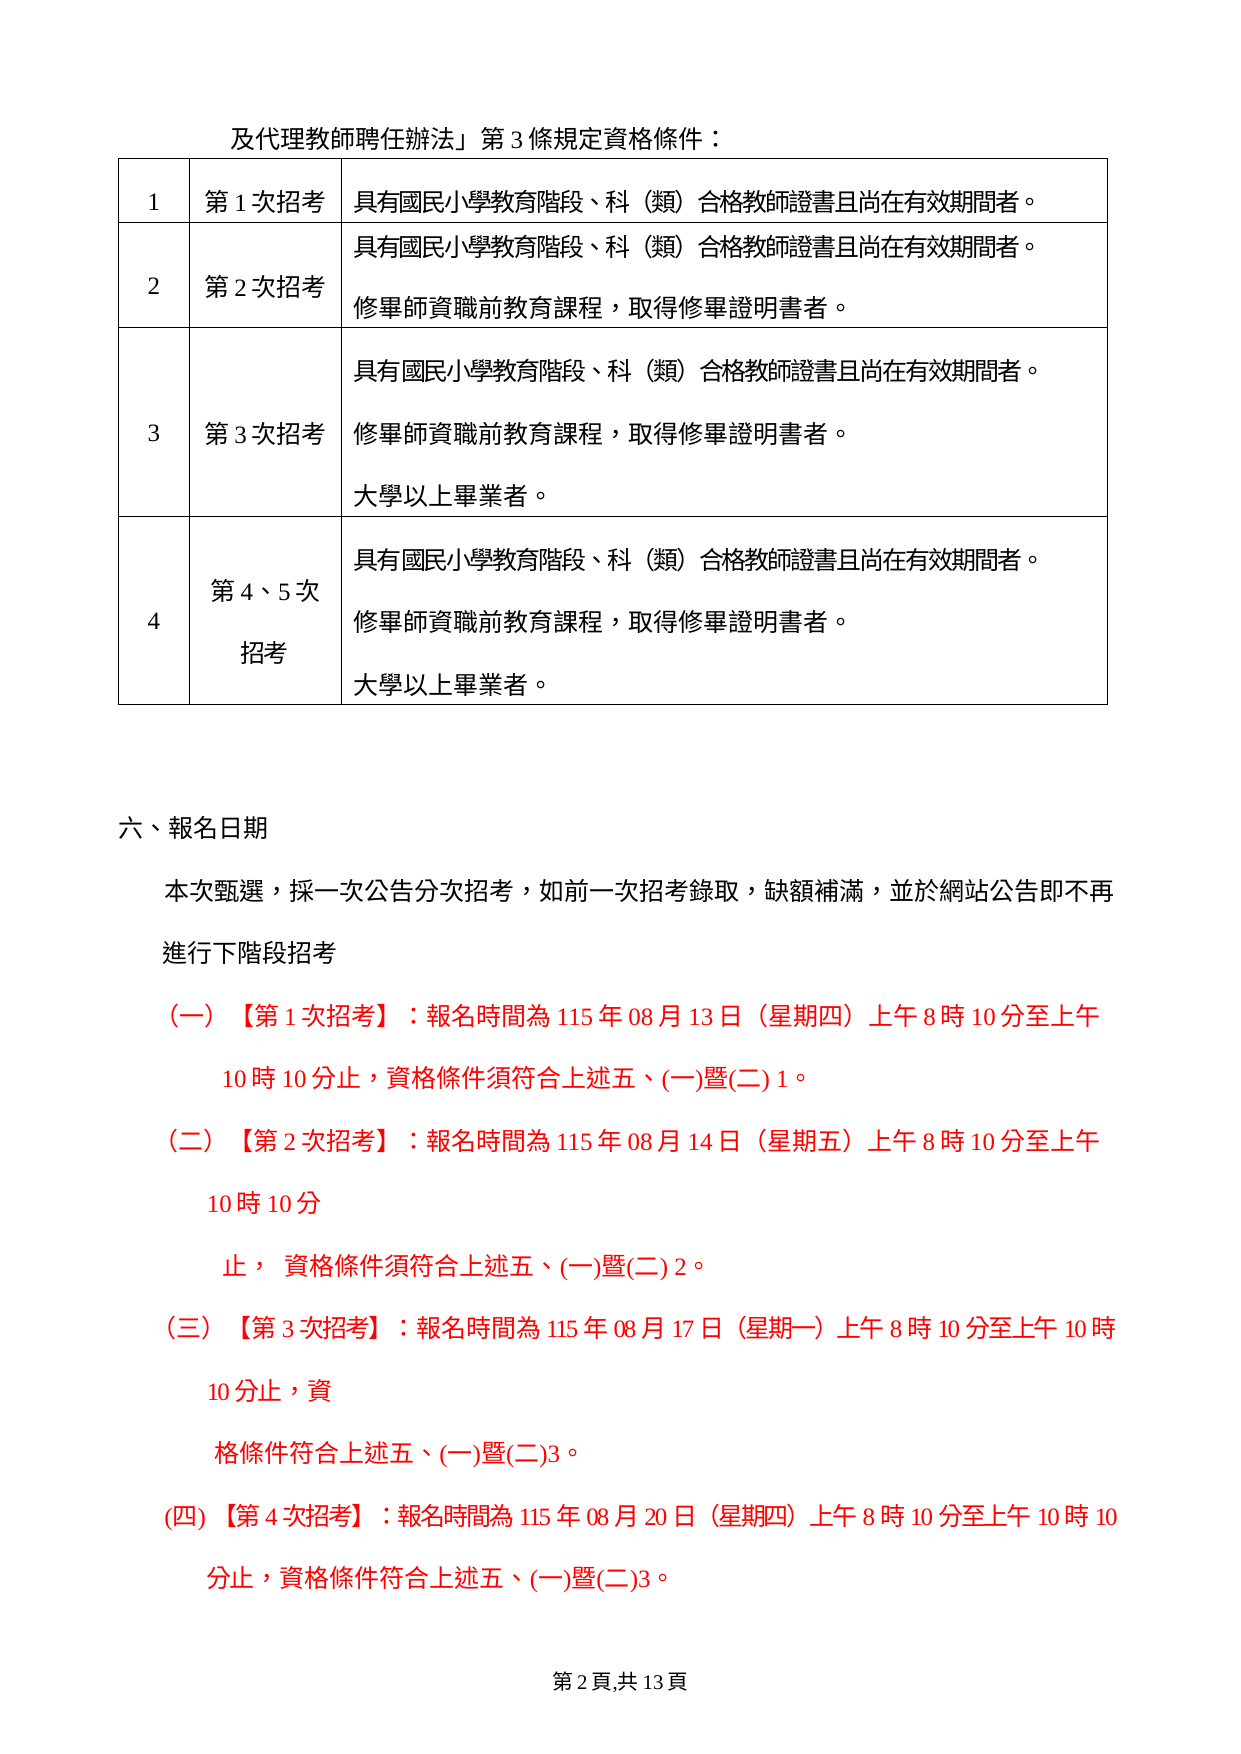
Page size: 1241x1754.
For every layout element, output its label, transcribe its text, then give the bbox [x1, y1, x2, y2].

table_cell 第4、5次招考 [190, 517, 341, 704]
text 本次甄選，採一次公告分次招考，如前一次招考錄取，缺額補滿，並於網站公告即不再進行下階段招考 [133, 847, 1122, 972]
table_header 第1次招考 [190, 159, 341, 222]
table_cell 具有國民小學教育階段、科（類）合格教師證書且尚在有效期間者。 修畢師資職前教育課程，取得修畢證明書者。 [342, 223, 1107, 327]
text (四) 【第4次招考】：報名時間為115年08月20日（星期四）上午8時10分至上午10時10分止，資格條件符合上述五、(一)暨(二)3。 [133, 1472, 1122, 1597]
table_cell 4 [119, 517, 189, 704]
table_cell 3 [119, 328, 189, 516]
text 格條件符合上述五、(一)暨(二)3。 [133, 1410, 1122, 1472]
text （一）【第1次招考】：報名時間為115年08月13日（星期四）上午8時10分至上午10時10分止，資格條件須符合上述五、(一)暨(二) 1。 [148, 972, 1122, 1097]
text 止， 資格條件須符合上述五、(一)暨(二) 2。 [103, 1222, 1122, 1285]
table_header 1 [119, 159, 189, 222]
text 六、報名日期 [118, 785, 1122, 847]
table_header 具有國民小學教育階段、科（類）合格教師證書且尚在有效期間者。 [342, 159, 1107, 222]
table_cell 具有國民小學教育階段、科（類）合格教師證書且尚在有效期間者。 修畢師資職前教育課程，取得修畢證明書者。 大學以上畢業者。 [342, 517, 1107, 704]
text （三）【第3次招考】：報名時間為115年08月17日（星期一）上午8時10分至上午10時10分止，資 [133, 1285, 1122, 1410]
table_cell 第2次招考 [190, 223, 341, 327]
table_cell 2 [119, 223, 189, 327]
text 及代理教師聘任辦法」第3條規定資格條件： [118, 96, 1122, 158]
table_cell 第3次招考 [190, 328, 341, 516]
table_cell 具有國民小學教育階段、科（類）合格教師證書且尚在有效期間者。 修畢師資職前教育課程，取得修畢證明書者。 大學以上畢業者。 [342, 328, 1107, 516]
text （二）【第2次招考】：報名時間為115年08月14日（星期五）上午8時10分至上午10時10分 [103, 1097, 1122, 1222]
